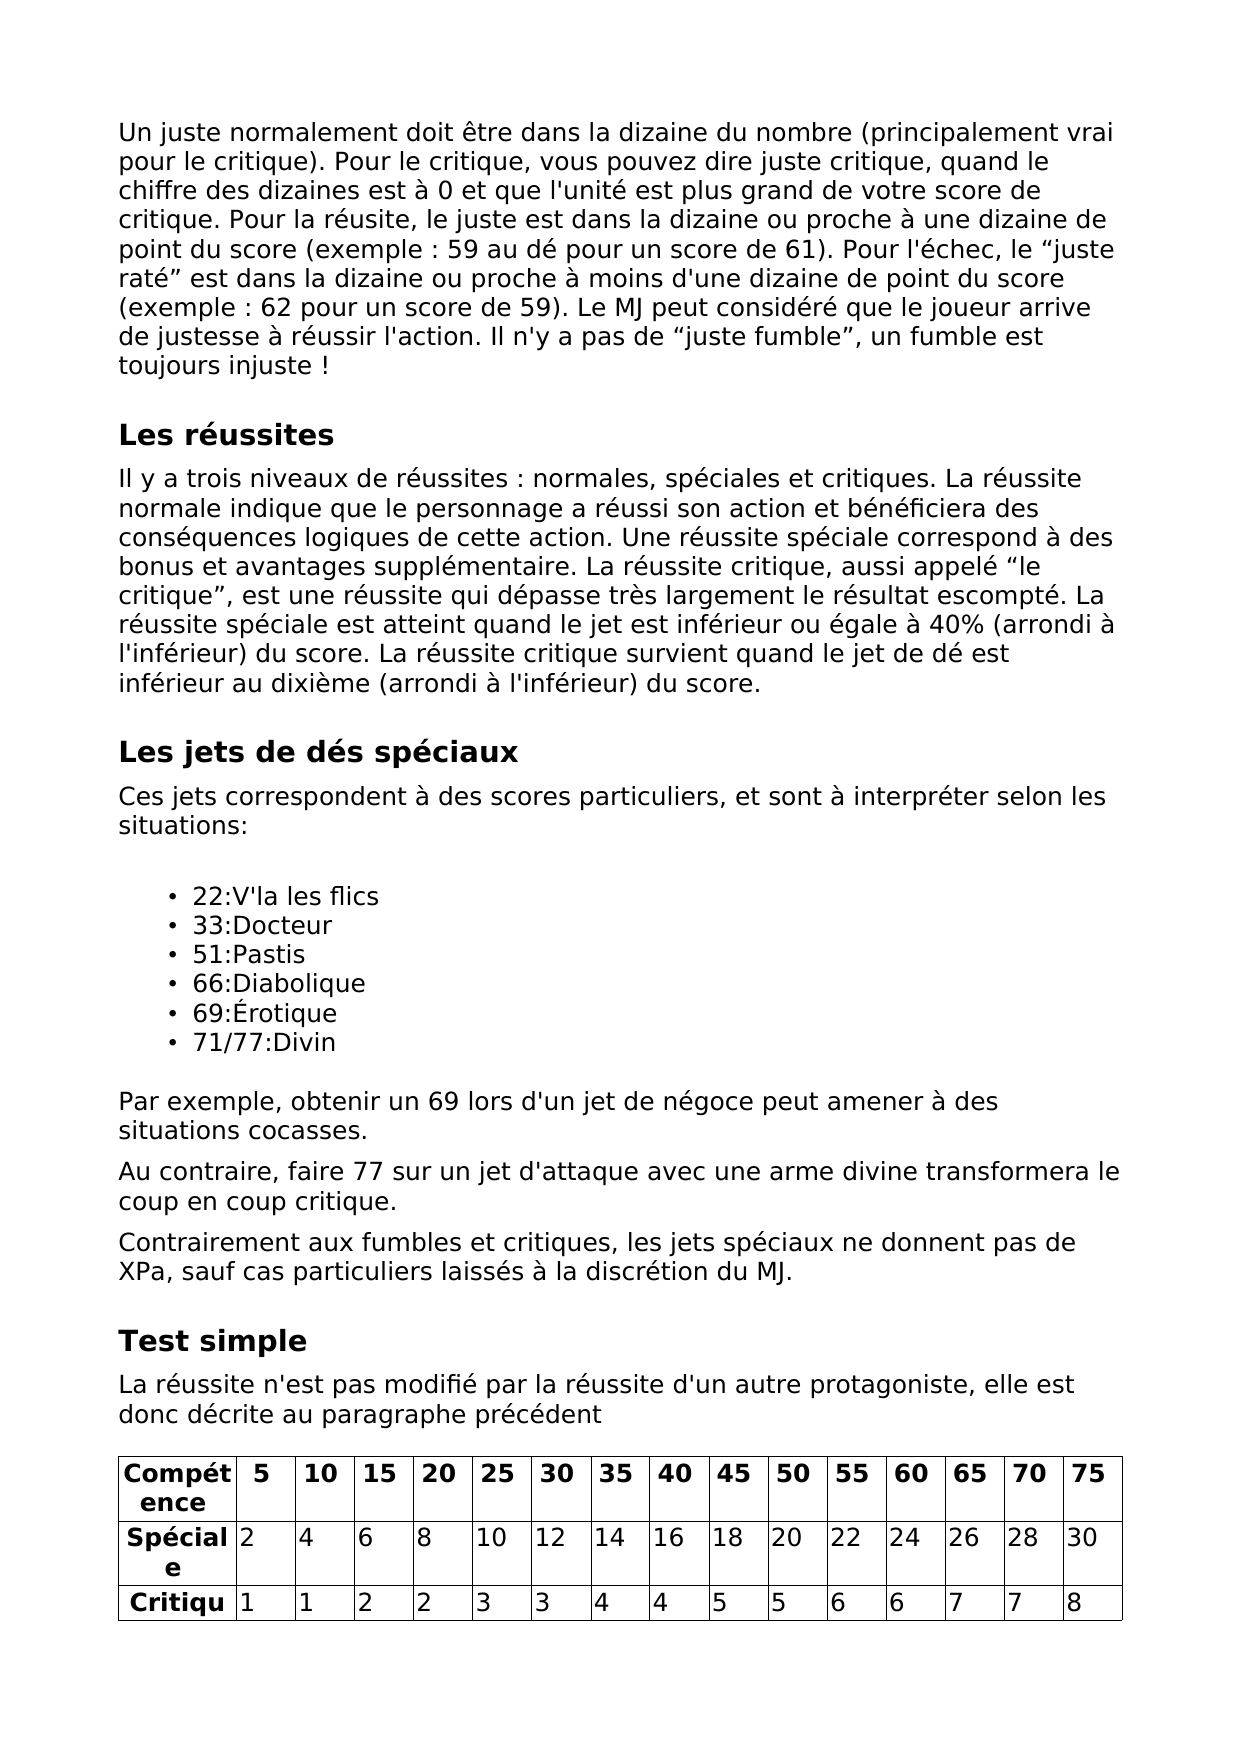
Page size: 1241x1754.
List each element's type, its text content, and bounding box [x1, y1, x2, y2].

text Il y a trois niveaux de réussites : normales, spéciales et critiques. La réussite normale indique que le personnage a réussi son action et bénéficiera des conséquences logiques de cette action. Une réussite spéciale correspond à des bonus et avantages supplémentaire. La réussite critique, aussi appelé “le critique”, est une réussite qui dépasse très largement le résultat escompté. La réussite spéciale est atteint quand le jet est inférieur ou égale à 40% (arrondi à l'inférieur) du score. La réussite critique survient quand le jet de dé est inférieur au dixième (arrondi à l'inférieur) du score. [118, 464, 1122, 698]
table_cell Critiqu [119, 1586, 236, 1620]
table_cell 6 [887, 1586, 945, 1620]
table_cell 22 [828, 1522, 886, 1585]
table_cell 7 [1005, 1586, 1063, 1620]
table_header 65 [946, 1457, 1004, 1521]
table_cell 5 [710, 1586, 768, 1620]
table_cell 2 [237, 1522, 295, 1585]
table_header 60 [887, 1457, 945, 1521]
table_cell 2 [355, 1586, 413, 1620]
table_cell 5 [769, 1586, 827, 1620]
table_header 15 [355, 1457, 413, 1521]
table_cell Spéciale [119, 1522, 236, 1585]
table_header 70 [1005, 1457, 1063, 1521]
table_cell 2 [414, 1586, 472, 1620]
table_cell 10 [473, 1522, 531, 1585]
subtitle Test simple [118, 1324, 1122, 1358]
table_header 5 [237, 1457, 295, 1521]
list 51:Pastis [177, 941, 1122, 970]
list 71/77:Divin [177, 1028, 1122, 1057]
list 66:Diabolique [177, 970, 1122, 999]
list 69:Érotique [177, 999, 1122, 1028]
text Contrairement aux fumbles et critiques, les jets spéciaux ne donnent pas de XPa, sauf cas particuliers laissés à la discrétion du MJ. [118, 1228, 1122, 1287]
table_header 35 [592, 1457, 649, 1521]
table_cell 6 [828, 1586, 886, 1620]
text Au contraire, faire 77 sur un jet d'attaque avec une arme divine transformera le coup en coup critique. [118, 1157, 1122, 1216]
table_cell 4 [296, 1522, 354, 1585]
table_cell 3 [532, 1586, 591, 1620]
table_cell 26 [946, 1522, 1004, 1585]
table_cell 24 [887, 1522, 945, 1585]
table_header 55 [828, 1457, 886, 1521]
text La réussite n'est pas modifié par la réussite d'un autre protagoniste, elle est donc décrite au paragraphe précédent [118, 1371, 1122, 1429]
table_cell 7 [946, 1586, 1004, 1620]
subtitle Les réussites [118, 418, 1122, 452]
table_cell 30 [1064, 1522, 1122, 1585]
table_header 25 [473, 1457, 531, 1521]
table_cell 28 [1005, 1522, 1063, 1585]
table_cell 4 [650, 1586, 709, 1620]
table_cell 6 [355, 1522, 413, 1585]
table_header 30 [532, 1457, 591, 1521]
list 22:V'la les flics [177, 882, 1122, 911]
table_header 10 [296, 1457, 354, 1521]
subtitle Les jets de dés spéciaux [118, 735, 1122, 769]
table_cell 4 [592, 1586, 649, 1620]
table_cell 8 [414, 1522, 472, 1585]
table_header 75 [1064, 1457, 1122, 1521]
table_header 20 [414, 1457, 472, 1521]
table_header 40 [650, 1457, 709, 1521]
table_cell 14 [592, 1522, 649, 1585]
list 33:Docteur [177, 911, 1122, 941]
table_header Compétence [119, 1457, 236, 1521]
table_cell 20 [769, 1522, 827, 1585]
text Par exemple, obtenir un 69 lors d'un jet de négoce peut amener à des situations cocasses. [118, 1087, 1122, 1145]
table_cell 3 [473, 1586, 531, 1620]
table_cell 1 [237, 1586, 295, 1620]
table_cell 18 [710, 1522, 768, 1585]
table_header 50 [769, 1457, 827, 1521]
text Un juste normalement doit être dans la dizaine du nombre (principalement vrai pour le critique). Pour le critique, vous pouvez dire juste critique, quand le chiffre des dizaines est à 0 et que l'unité est plus grand de votre score de critique. Pour la réusite, le juste est dans la dizaine ou proche à une dizaine de point du score (exemple : 59 au dé pour un score de 61). Pour l'échec, le “juste raté” est dans la dizaine ou proche à moins d'une dizaine de point du score (exemple : 62 pour un score de 59). Le MJ peut considéré que le joueur arrive de justesse à réussir l'action. Il n'y a pas de “juste fumble”, un fumble est toujours injuste ! [118, 118, 1122, 381]
table_header 45 [710, 1457, 768, 1521]
table_cell 16 [650, 1522, 709, 1585]
table_cell 12 [532, 1522, 591, 1585]
text Ces jets correspondent à des scores particuliers, et sont à interpréter selon les situations: [118, 782, 1122, 840]
table_cell 1 [296, 1586, 354, 1620]
table_cell 8 [1064, 1586, 1122, 1620]
